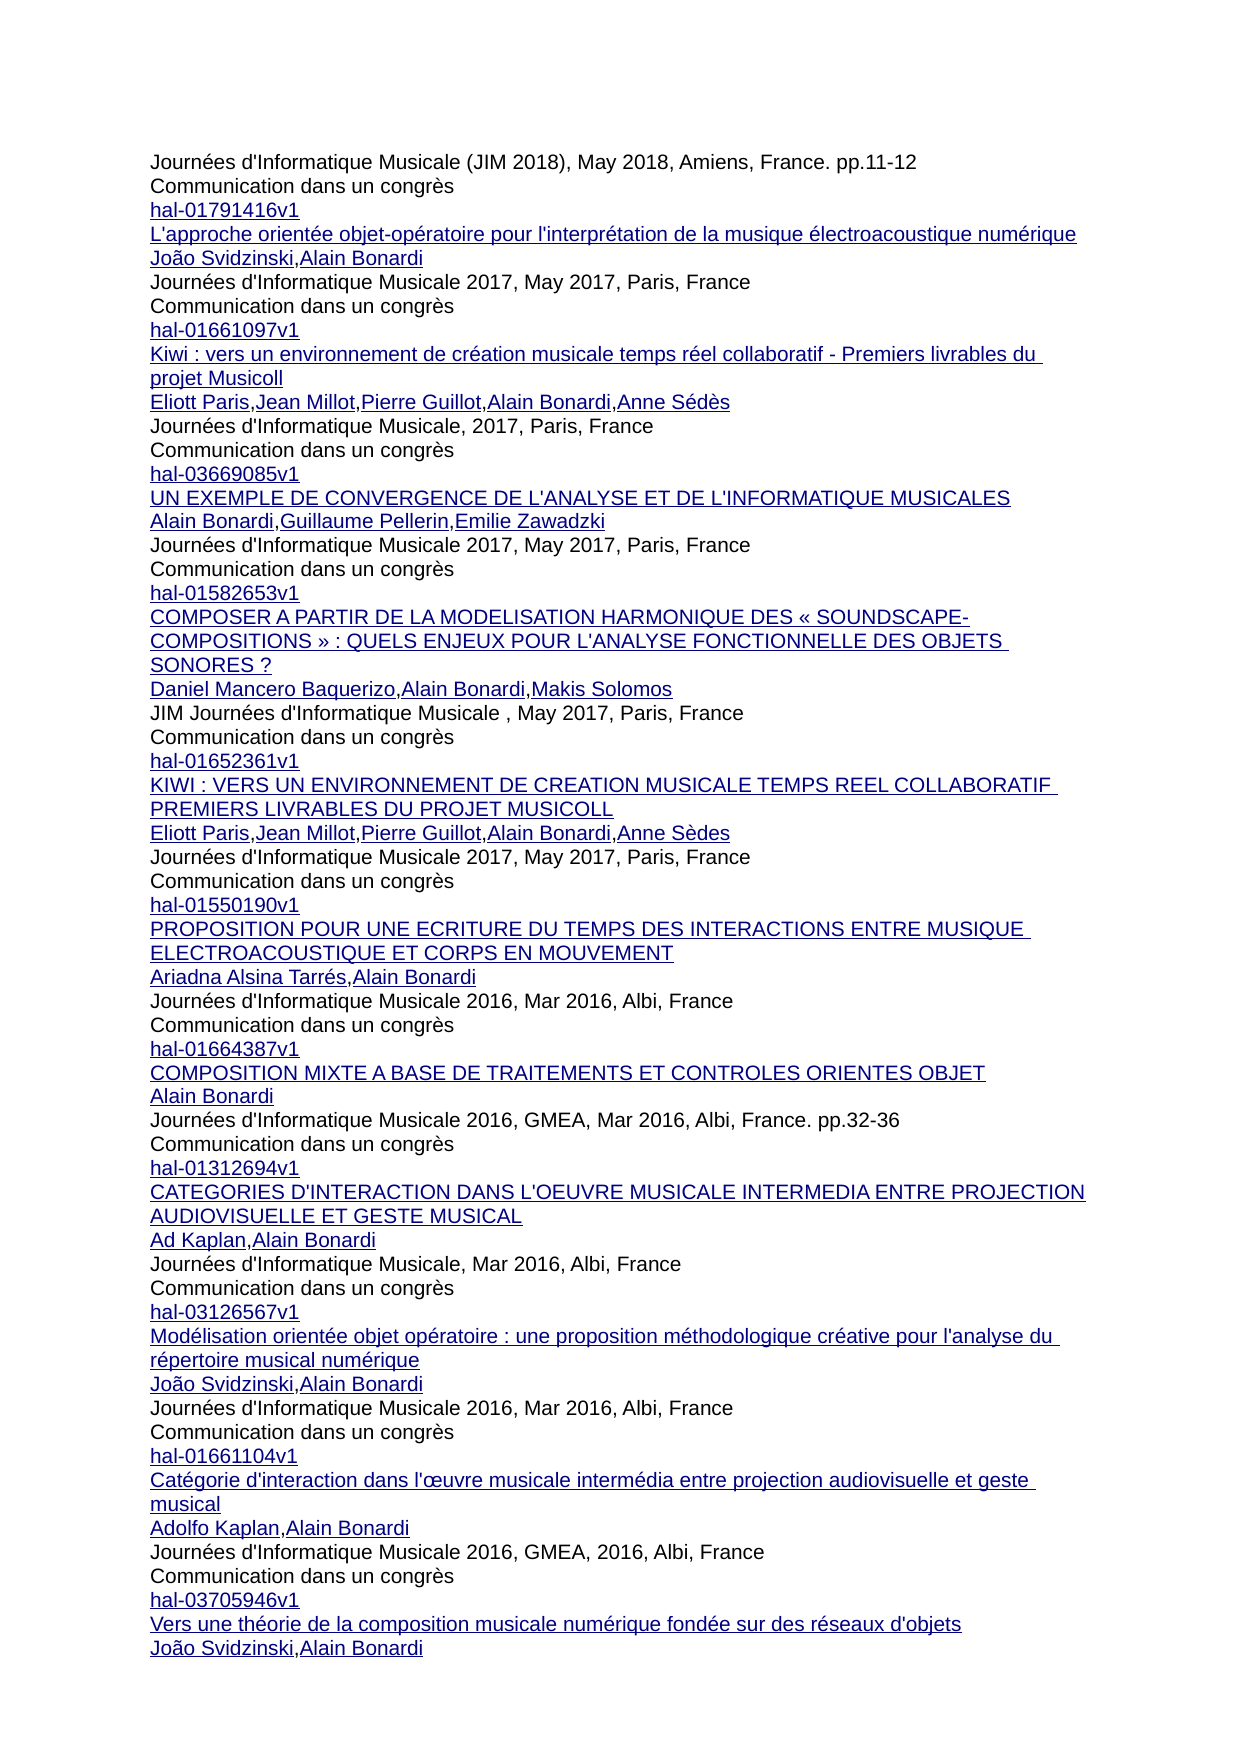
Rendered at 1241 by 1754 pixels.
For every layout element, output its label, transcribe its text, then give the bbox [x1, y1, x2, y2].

table_cell CATEGORIES D'INTERACTION DANS L'OEUVRE MUSICALE INTERMEDIA ENTRE PROJECTION AUDIOVISUELLE ET GESTE MUSICAL Ad Kaplan,Alain Bonardi Journées d'Informatique Musicale, Mar 2016, Albi, France Communication dans un congrès hal-03126567v1 [150, 1180, 1090, 1324]
table_cell Kiwi : vers un environnement de création musicale temps réel collaboratif - Premiers livrables du projet Musicoll Eliott Paris,Jean Millot,Pierre Guillot,Alain Bonardi,Anne Sédès Journées d'Informatique Musicale, 2017, Paris, France Communication dans un congrès hal-03669085v1 [150, 342, 1090, 485]
table_cell COMPOSITION MIXTE A BASE DE TRAITEMENTS ET CONTROLES ORIENTES OBJET Alain Bonardi Journées d'Informatique Musicale 2016, GMEA, Mar 2016, Albi, France. pp.32-36 Communication dans un congrès hal-01312694v1 [150, 1060, 1090, 1180]
table_cell Journées d'Informatique Musicale (JIM 2018), May 2018, Amiens, France. pp.11-12 Communication dans un congrès hal-01791416v1 [150, 150, 1090, 222]
table_cell L'approche orientée objet-opératoire pour l'interprétation de la musique électroacoustique numérique João Svidzinski,Alain Bonardi Journées d'Informatique Musicale 2017, May 2017, Paris, France Communication dans un congrès hal-01661097v1 [150, 222, 1090, 342]
table_cell PROPOSITION POUR UNE ECRITURE DU TEMPS DES INTERACTIONS ENTRE MUSIQUE ELECTROACOUSTIQUE ET CORPS EN MOUVEMENT Ariadna Alsina Tarrés,Alain Bonardi Journées d'Informatique Musicale 2016, Mar 2016, Albi, France Communication dans un congrès hal-01664387v1 [150, 917, 1090, 1060]
table_cell Catégorie d'interaction dans l'œuvre musicale intermédia entre projection audiovisuelle et geste musical Adolfo Kaplan,Alain Bonardi Journées d'Informatique Musicale 2016, GMEA, 2016, Albi, France Communication dans un congrès hal-03705946v1 [150, 1468, 1090, 1611]
table_cell COMPOSER A PARTIR DE LA MODELISATION HARMONIQUE DES « SOUNDSCAPE-COMPOSITIONS » : QUELS ENJEUX POUR L'ANALYSE FONCTIONNELLE DES OBJETS SONORES ? Daniel Mancero Baquerizo,Alain Bonardi,Makis Solomos JIM Journées d'Informatique Musicale , May 2017, Paris, France Communication dans un congrès hal-01652361v1 [150, 605, 1090, 773]
table_cell KIWI : VERS UN ENVIRONNEMENT DE CREATION MUSICALE TEMPS REEL COLLABORATIF PREMIERS LIVRABLES DU PROJET MUSICOLL Eliott Paris,Jean Millot,Pierre Guillot,Alain Bonardi,Anne Sèdes Journées d'Informatique Musicale 2017, May 2017, Paris, France Communication dans un congrès hal-01550190v1 [150, 773, 1090, 917]
table_cell UN EXEMPLE DE CONVERGENCE DE L'ANALYSE ET DE L'INFORMATIQUE MUSICALES Alain Bonardi,Guillaume Pellerin,Emilie Zawadzki Journées d'Informatique Musicale 2017, May 2017, Paris, France Communication dans un congrès hal-01582653v1 [150, 485, 1090, 605]
table_cell Modélisation orientée objet opératoire : une proposition méthodologique créative pour l'analyse du répertoire musical numérique João Svidzinski,Alain Bonardi Journées d'Informatique Musicale 2016, Mar 2016, Albi, France Communication dans un congrès hal-01661104v1 [150, 1324, 1090, 1468]
table_cell Vers une théorie de la composition musicale numérique fondée sur des réseaux d'objets João Svidzinski,Alain Bonardi [150, 1611, 1090, 1659]
